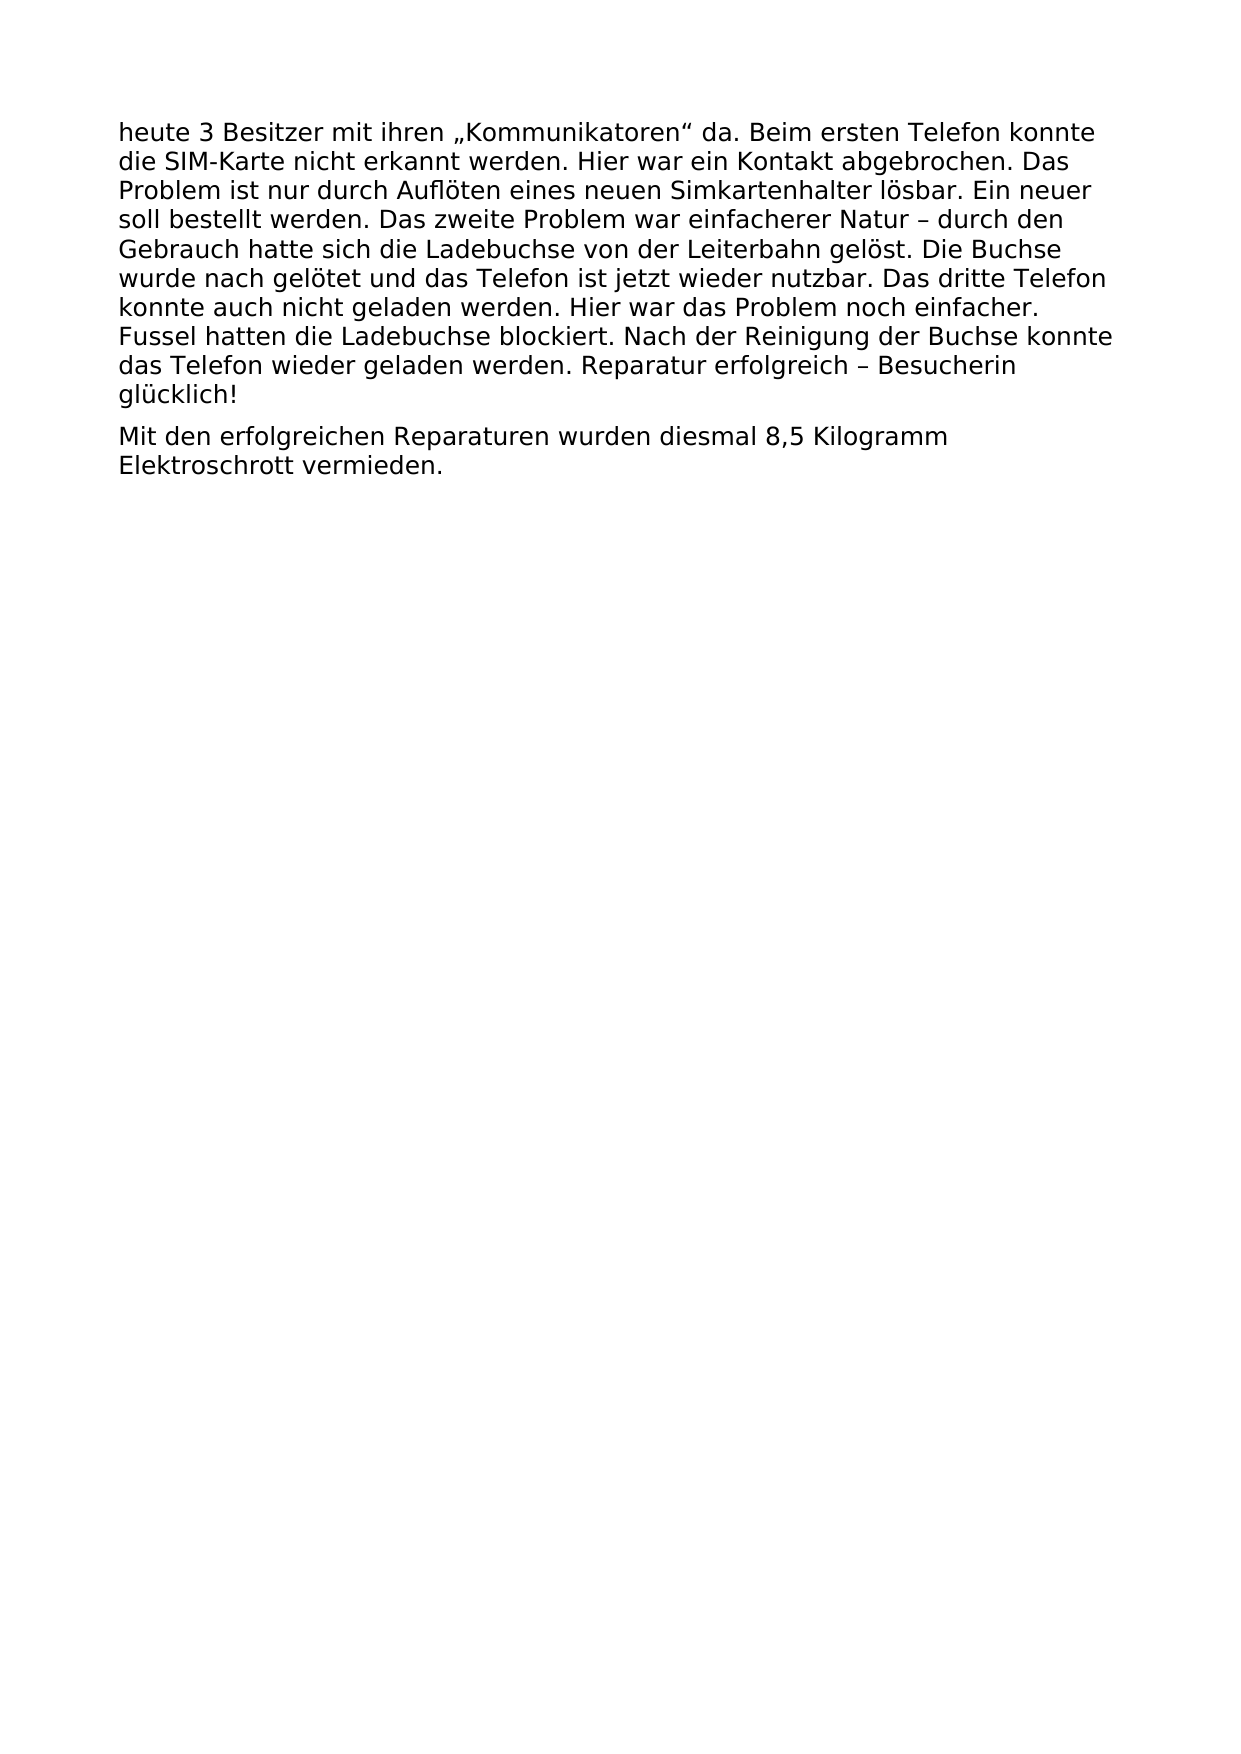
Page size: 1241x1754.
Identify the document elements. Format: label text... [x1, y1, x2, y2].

text Mit den erfolgreichen Reparaturen wurden diesmal 8,5 Kilogramm Elektroschrott vermieden. [118, 422, 1122, 481]
text heute 3 Besitzer mit ihren „Kommunikatoren“ da. Beim ersten Telefon konnte die SIM-Karte nicht erkannt werden. Hier war ein Kontakt abgebrochen. Das Problem ist nur durch Auflöten eines neuen Simkartenhalter lösbar. Ein neuer soll bestellt werden. Das zweite Problem war einfacherer Natur – durch den Gebrauch hatte sich die Ladebuchse von der Leiterbahn gelöst. Die Buchse wurde nach gelötet und das Telefon ist jetzt wieder nutzbar. Das dritte Telefon konnte auch nicht geladen werden. Hier war das Problem noch einfacher. Fussel hatten die Ladebuchse blockiert. Nach der Reinigung der Buchse konnte das Telefon wieder geladen werden. Reparatur erfolgreich – Besucherin glücklich! [118, 118, 1122, 410]
